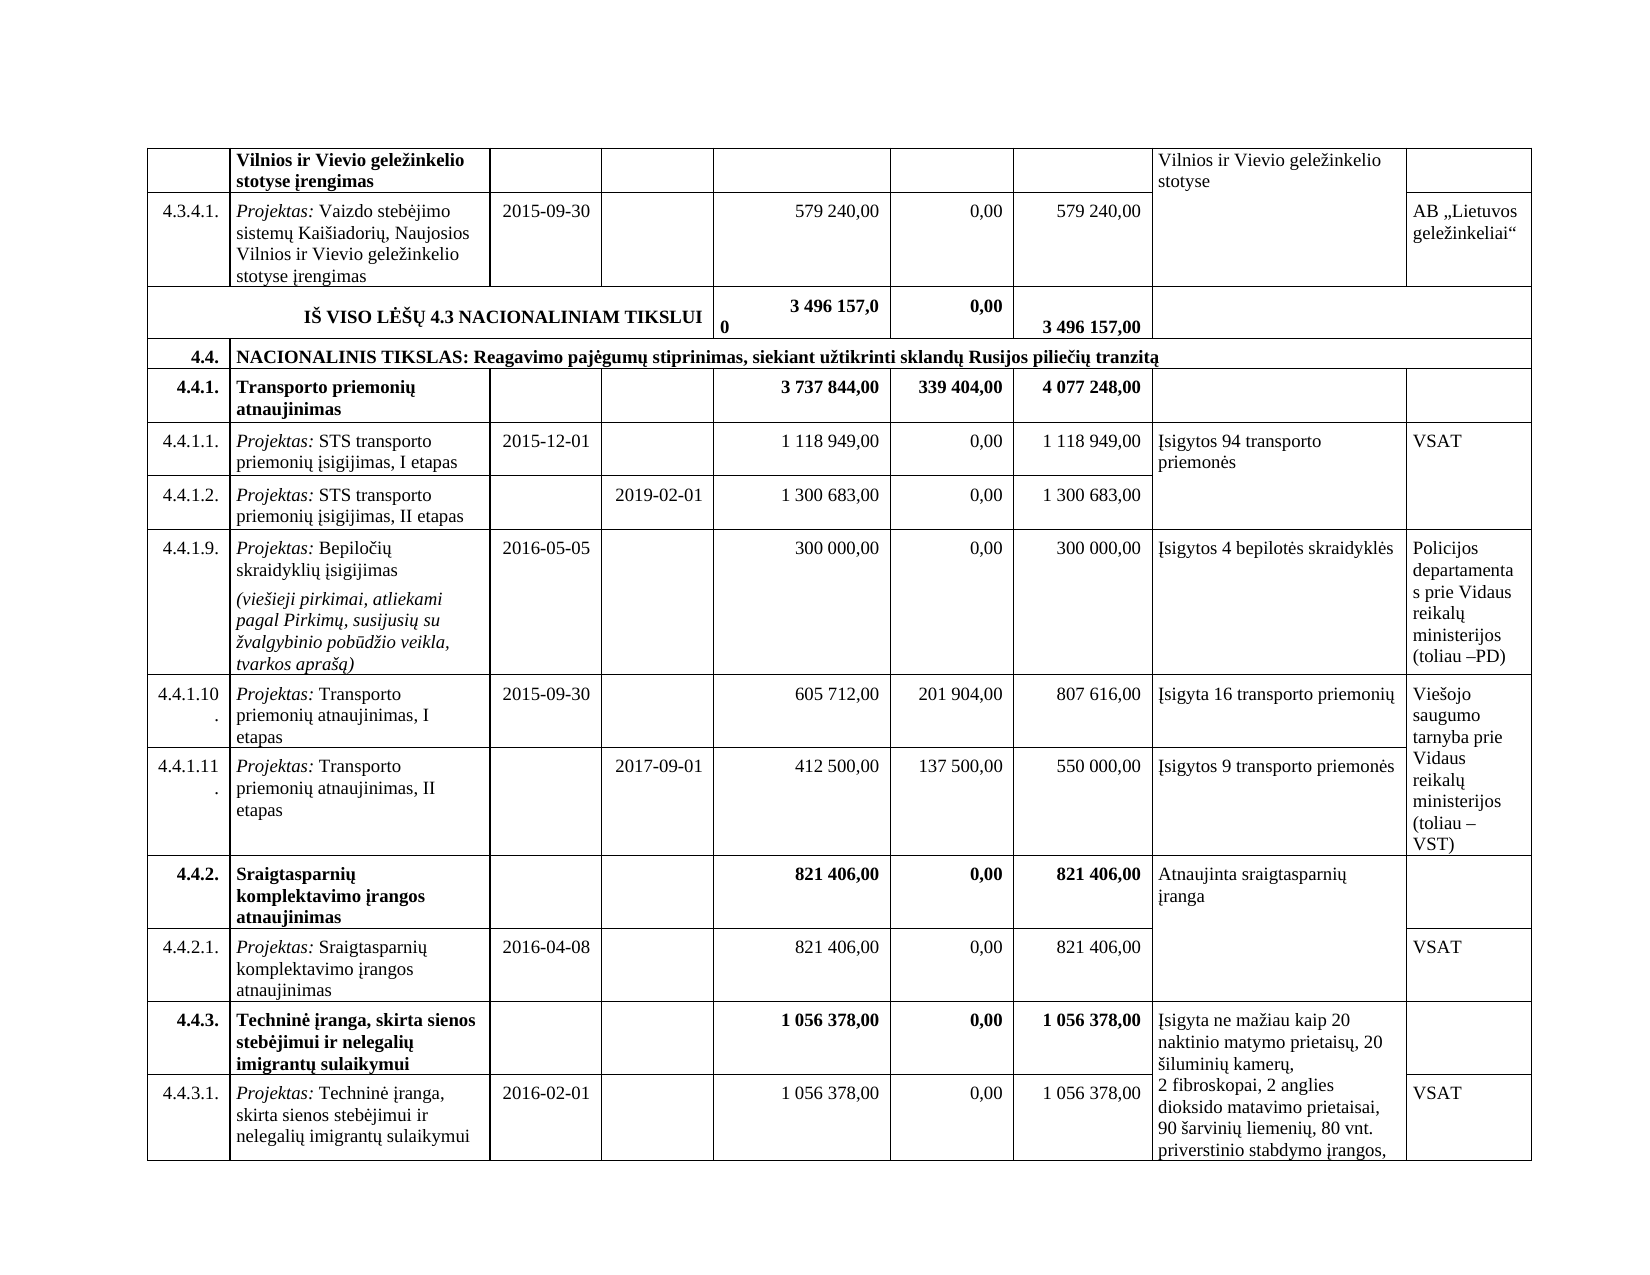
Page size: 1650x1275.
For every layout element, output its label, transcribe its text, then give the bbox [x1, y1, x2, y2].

table_cell 0,00 [891, 287, 1013, 338]
table_cell 605 712,00 [714, 675, 890, 747]
table_cell 4.4.1.2. [148, 476, 229, 529]
table_cell 4.4.3. [148, 1002, 229, 1074]
table_cell Projektas: Transporto priemonių atnaujinimas, II etapas [231, 748, 489, 855]
table_cell Techninė įranga, skirta sienos stebėjimui ir nelegalių imigrantų sulaikymui [231, 1002, 489, 1074]
table_cell 0,00 [891, 1075, 1013, 1160]
table_cell [148, 149, 229, 192]
table_cell 0,00 [891, 530, 1013, 674]
table_cell [602, 369, 713, 422]
table_cell 1 056 378,00 [714, 1075, 890, 1160]
table_cell 2017-09-01 [602, 748, 713, 855]
table_cell 0,00 [891, 1002, 1013, 1074]
table_cell Įsigytos 94 transporto priemonės [1153, 423, 1406, 529]
table_cell 412 500,00 [714, 748, 890, 855]
table_cell Įsigytos 9 transporto priemonės [1153, 748, 1406, 855]
table_cell 4.4.2.1. [148, 929, 229, 1001]
table_cell Vilnios ir Vievio geležinkelio stotyse [1153, 149, 1406, 286]
table_cell Vilnios ir Vievio geležinkelio stotyse įrengimas [231, 149, 489, 192]
table_cell Įsigyta 16 transporto priemonių [1153, 675, 1406, 747]
table_cell 579 240,00 [1014, 193, 1152, 286]
table_cell 821 406,00 [1014, 929, 1152, 1001]
table_cell VSAT [1407, 929, 1531, 1001]
table_cell 2015-12-01 [491, 423, 601, 475]
table_cell 339 404,00 [891, 369, 1013, 422]
table_cell [1153, 369, 1406, 422]
table_cell Projektas: STS transporto priemonių įsigijimas, I etapas [231, 423, 489, 475]
table_cell [491, 748, 601, 855]
table_cell [491, 369, 601, 422]
table_cell 2015-09-30 [491, 193, 601, 286]
table_cell [1407, 1002, 1531, 1074]
table_cell 4.4.3.1. [148, 1075, 229, 1160]
table_cell [602, 1002, 713, 1074]
table_cell [602, 423, 713, 475]
table_cell 1 300 683,00 [714, 476, 890, 529]
table_cell Projektas: Techninė įranga, skirta sienos stebėjimui ir nelegalių imigrantų sulaikymui [231, 1075, 489, 1160]
table_cell 1 300 683,00 [1014, 476, 1152, 529]
table_cell [602, 929, 713, 1001]
table_cell [1014, 149, 1152, 192]
table_cell 4 077 248,00 [1014, 369, 1152, 422]
table_cell Projektas: Transporto priemonių atnaujinimas, I etapas [231, 675, 489, 747]
table_cell 2016-04-08 [491, 929, 601, 1001]
table_cell 821 406,00 [714, 856, 890, 928]
table_cell 0,00 [891, 929, 1013, 1001]
table_cell 3 737 844,00 [714, 369, 890, 422]
table_cell 4.4.1. [148, 369, 229, 422]
table_cell 201 904,00 [891, 675, 1013, 747]
table_cell [1407, 149, 1531, 192]
table_cell [602, 1075, 713, 1160]
table_cell 0,00 [891, 423, 1013, 475]
table_cell [891, 149, 1013, 192]
table_cell 0,00 [891, 193, 1013, 286]
table_cell 4.4.1.9. [148, 530, 229, 674]
table_cell 2019-02-01 [602, 476, 713, 529]
table_cell VSAT [1407, 423, 1531, 529]
table_cell 1 118 949,00 [1014, 423, 1152, 475]
table_cell 1 118 949,00 [714, 423, 890, 475]
table_cell 0,00 [891, 856, 1013, 928]
table_cell 821 406,00 [1014, 856, 1152, 928]
table_cell [1407, 369, 1531, 422]
table_cell AB „Lietuvos geležinkeliai“ [1407, 193, 1531, 286]
table_cell [491, 856, 601, 928]
table_cell 2016-05-05 [491, 530, 601, 674]
table_cell [1407, 856, 1531, 928]
table_cell 4.4.1.11. [148, 748, 229, 855]
table_cell 4.3.4.1. [148, 193, 229, 286]
table_cell Sraigtasparnių komplektavimo įrangos atnaujinimas [231, 856, 489, 928]
table_cell 2016-02-01 [491, 1075, 601, 1160]
table_cell [602, 530, 713, 674]
table_cell Projektas: STS transporto priemonių įsigijimas, II etapas [231, 476, 489, 529]
table_cell 1 056 378,00 [1014, 1002, 1152, 1074]
table_cell [602, 193, 713, 286]
table_cell [491, 149, 601, 192]
table_cell 4.4. [148, 339, 229, 368]
table_cell 3 496 157,00 [1014, 287, 1152, 338]
table_cell [602, 675, 713, 747]
table_cell 821 406,00 [714, 929, 890, 1001]
table_cell 137 500,00 [891, 748, 1013, 855]
table_cell [602, 149, 713, 192]
table_cell Projektas: Bepiločių skraidyklių įsigijimas (viešieji pirkimai, atliekami pagal Pirkimų, susijusių su žvalgybinio pobūdžio veikla, tvarkos aprašą) [231, 530, 489, 674]
table_cell [491, 476, 601, 529]
table_cell Atnaujinta sraigtasparnių įranga [1153, 856, 1406, 1001]
table_cell NACIONALINIS TIKSLAS: Reagavimo pajėgumų stiprinimas, siekiant užtikrinti sklandų Rusijos piliečių tranzitą [231, 339, 1531, 368]
table_cell 807 616,00 [1014, 675, 1152, 747]
table_cell [714, 149, 890, 192]
table_cell Įsigyta ne mažiau kaip 20 naktinio matymo prietaisų, 20 šiluminių kamerų, 2 fibroskopai, 2 anglies dioksido matavimo prietaisai, 90 šarvinių liemenių, 80 vnt. priverstinio stabdymo įrangos, [1153, 1002, 1406, 1160]
table_cell 1 056 378,00 [714, 1002, 890, 1074]
table_cell 550 000,00 [1014, 748, 1152, 855]
table_cell [1153, 287, 1531, 338]
table_cell [602, 856, 713, 928]
table_cell 1 056 378,00 [1014, 1075, 1152, 1160]
table_cell 4.4.2. [148, 856, 229, 928]
table_cell VSAT [1407, 1075, 1531, 1160]
table_cell 300 000,00 [1014, 530, 1152, 674]
table_cell 2015-09-30 [491, 675, 601, 747]
table_cell 3 496 157,00 [714, 287, 890, 338]
table_cell IŠ VISO LĖŠŲ 4.3 NACIONALINIAM TIKSLUI [148, 287, 713, 338]
table_cell Policijos departamentas prie Vidaus reikalų ministerijos (toliau –PD) [1407, 530, 1531, 674]
table_cell 4.4.1.10. [148, 675, 229, 747]
table_cell 4.4.1.1. [148, 423, 229, 475]
table_cell 300 000,00 [714, 530, 890, 674]
table_cell Projektas: Sraigtasparnių komplektavimo įrangos atnaujinimas [231, 929, 489, 1001]
table_cell 0,00 [891, 476, 1013, 529]
table_cell Projektas: Vaizdo stebėjimo sistemų Kaišiadorių, Naujosios Vilnios ir Vievio geležinkelio stotyse įrengimas [231, 193, 489, 286]
table_cell Transporto priemonių atnaujinimas [231, 369, 489, 422]
table_cell 579 240,00 [714, 193, 890, 286]
table_cell Viešojo saugumo tarnyba prie Vidaus reikalų ministerijos (toliau – VST) [1407, 675, 1531, 855]
table_cell [491, 1002, 601, 1074]
table_cell Įsigytos 4 bepilotės skraidyklės [1153, 530, 1406, 674]
